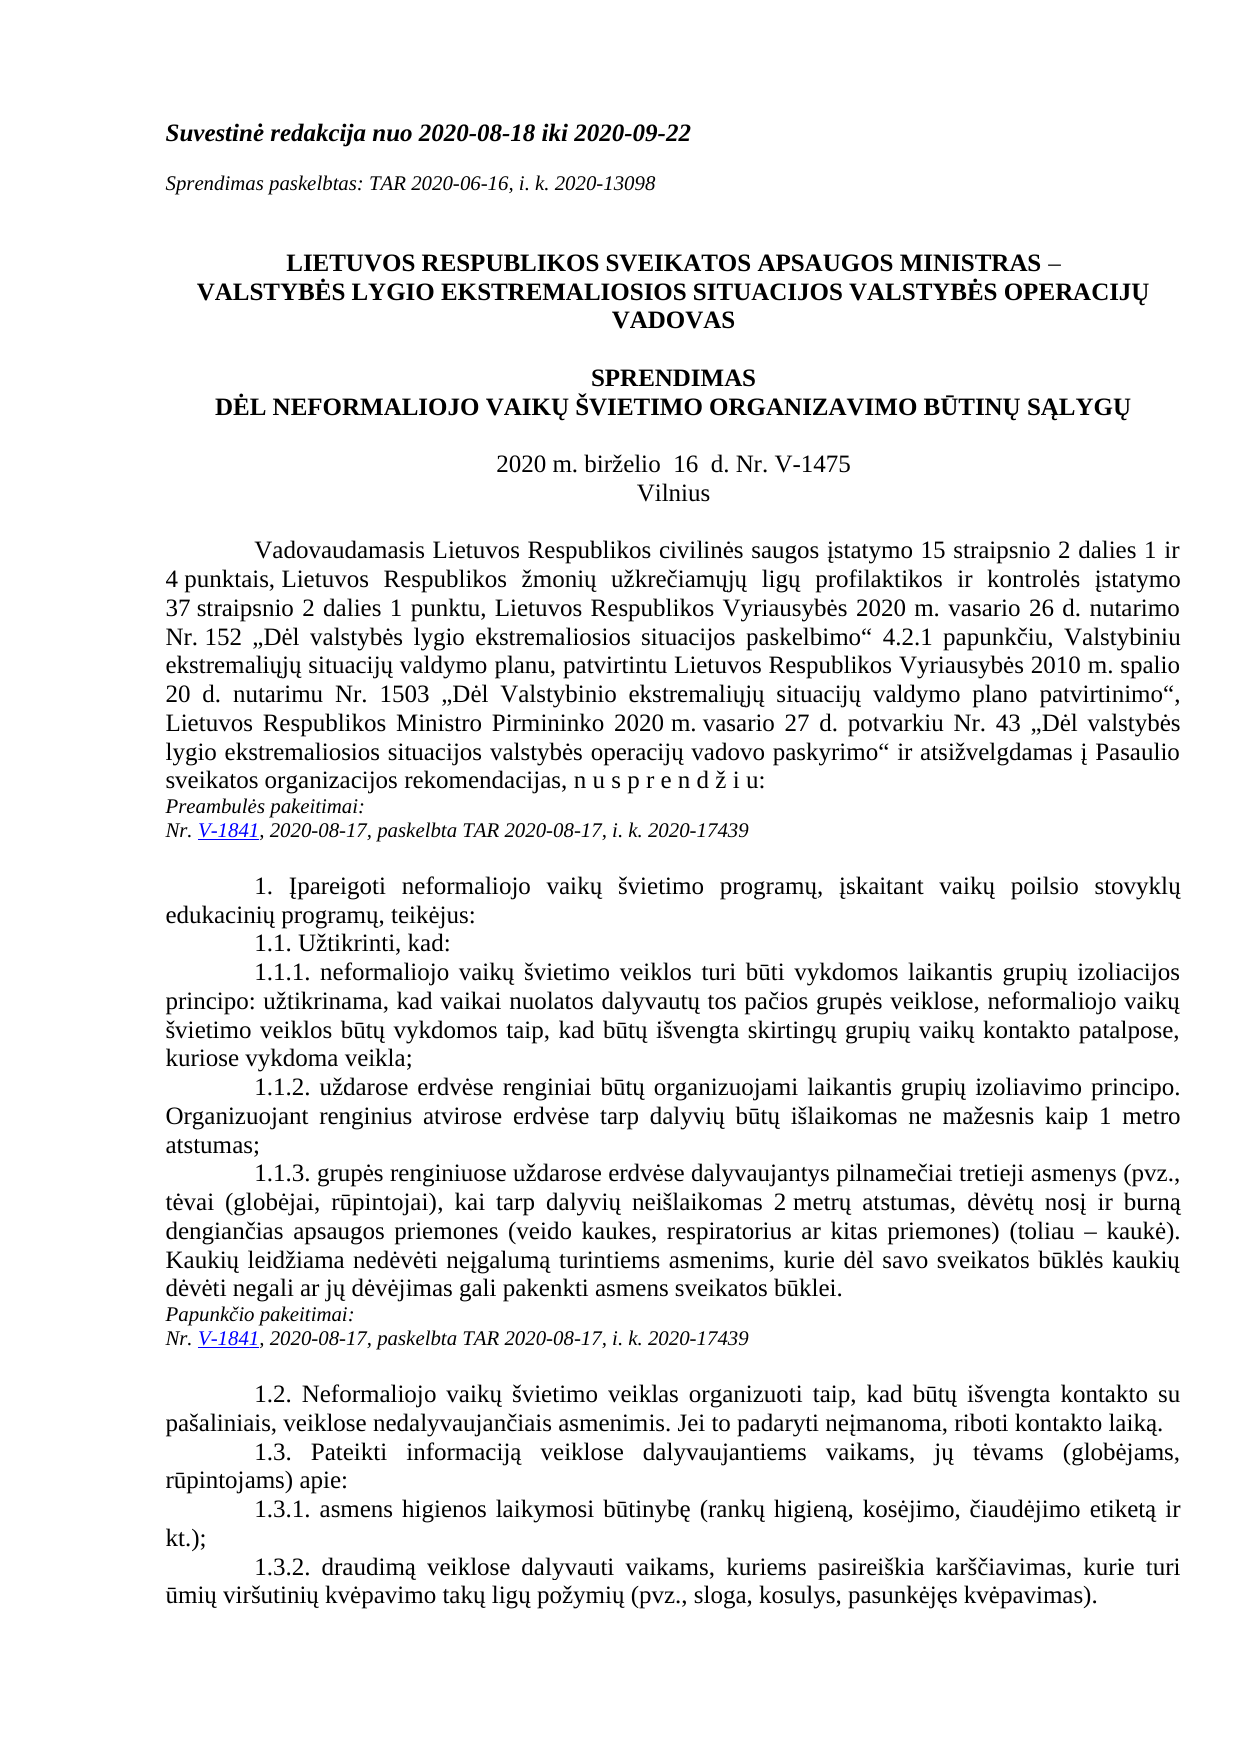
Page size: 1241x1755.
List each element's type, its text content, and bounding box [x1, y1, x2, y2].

text 1.3.2. draudimą veiklose dalyvauti vaikams, kuriems pasireiškia karščiavimas, kurie turi ūmių viršutinių kvėpavimo takų ligų požymių (pvz., sloga, kosulys, pasunkėjęs kvėpavimas). [165, 1552, 1181, 1609]
text Vadovaudamasis Lietuvos Respublikos civilinės saugos įstatymo 15 straipsnio 2 dalies 1 ir 4 punktais, Lietuvos Respublikos žmonių užkrečiamųjų ligų profilaktikos ir kontrolės įstatymo 37 straipsnio 2 dalies 1 punktu, Lietuvos Respublikos Vyriausybės 2020 m. vasario 26 d. nutarimo Nr. 152 „Dėl valstybės lygio ekstremaliosios situacijos paskelbimo“ 4.2.1 papunkčiu, Valstybiniu ekstremaliųjų situacijų valdymo planu, patvirtintu Lietuvos Respublikos Vyriausybės 2010 m. spalio 20 d. nutarimu Nr. 1503 „Dėl Valstybinio ekstremaliųjų situacijų valdymo plano patvirtinimo“, Lietuvos Respublikos Ministro Pirmininko 2020 m. vasario 27 d. potvarkiu Nr. 43 „Dėl valstybės lygio ekstremaliosios situacijos valstybės operacijų vadovo paskyrimo“ ir atsižvelgdamas į Pasaulio sveikatos organizacijos rekomendacijas, n u s p r e n d ž i u: [165, 535, 1181, 794]
text Papunkčio pakeitimai: [165, 1302, 1181, 1326]
text 1.1.1. neformaliojo vaikų švietimo veiklos turi būti vykdomos laikantis grupių izoliacijos principo: užtikrinama, kad vaikai nuolatos dalyvautų tos pačios grupės veiklose, neformaliojo vaikų švietimo veiklos būtų vykdomos taip, kad būtų išvengta skirtingų grupių vaikų kontakto patalpose, kuriose vykdoma veikla; [165, 957, 1181, 1072]
text 1. Įpareigoti neformaliojo vaikų švietimo programų, įskaitant vaikų poilsio stovyklų edukacinių programų, teikėjus: [165, 871, 1181, 928]
text LIETUVOS RESPUBLIKOS SVEIKATOS APSAUGOS MINISTRAS – [165, 248, 1181, 277]
text Sprendimas paskelbtas: TAR 2020-06-16, i. k. 2020-13098 [165, 171, 1181, 195]
text 1.1.3. grupės renginiuose uždarose erdvėse dalyvaujantys pilnamečiai tretieji asmenys (pvz., tėvai (globėjai, rūpintojai), kai tarp dalyvių neišlaikomas 2 metrų atstumas, dėvėtų nosį ir burną dengiančias apsaugos priemones (veido kaukes, respiratorius ar kitas priemones) (toliau – kaukė). Kaukių leidžiama nedėvėti neįgalumą turintiems asmenims, kurie dėl savo sveikatos būklės kaukių dėvėti negali ar jų dėvėjimas gali pakenkti asmens sveikatos būklei. [165, 1158, 1181, 1302]
text 1.3. Pateikti informaciją veiklose dalyvaujantiems vaikams, jų tėvams (globėjams, rūpintojams) apie: [165, 1437, 1181, 1494]
text DĖL NEFORMALIOJO VAIKŲ ŠVIETIMO ORGANIZAVIMO BŪTINŲ SĄLYGŲ [165, 392, 1181, 420]
text 1.2. Neformaliojo vaikų švietimo veiklas organizuoti taip, kad būtų išvengta kontakto su pašaliniais, veiklose nedalyvaujančiais asmenimis. Jei to padaryti neįmanoma, riboti kontakto laiką. [165, 1379, 1181, 1437]
text Nr. V-1841, 2020-08-17, paskelbta TAR 2020-08-17, i. k. 2020-17439 [165, 1326, 1181, 1350]
text SPRENDIMAS [165, 363, 1181, 392]
text 1.1.2. uždarose erdvėse renginiai būtų organizuojami laikantis grupių izoliavimo principo. Organizuojant renginius atvirose erdvėse tarp dalyvių būtų išlaikomas ne mažesnis kaip 1 metro atstumas; [165, 1072, 1181, 1158]
text VALSTYBĖS LYGIO EKSTREMALIOSIOS SITUACIJOS VALSTYBĖS OPERACIJŲ VADOVAS [165, 277, 1181, 334]
text Suvestinė redakcija nuo 2020-08-18 iki 2020-09-22 [165, 118, 1181, 147]
text 1.3.1. asmens higienos laikymosi būtinybę (rankų higieną, kosėjimo, čiaudėjimo etiketą ir kt.); [165, 1494, 1181, 1552]
text Nr. V-1841, 2020-08-17, paskelbta TAR 2020-08-17, i. k. 2020-17439 [165, 818, 1181, 842]
text Preambulės pakeitimai: [165, 794, 1181, 818]
text Vilnius [165, 478, 1181, 507]
text 1.1. Užtikrinti, kad: [165, 928, 1181, 957]
text 2020 m. birželio 16 d. Nr. V-1475 [165, 449, 1181, 478]
